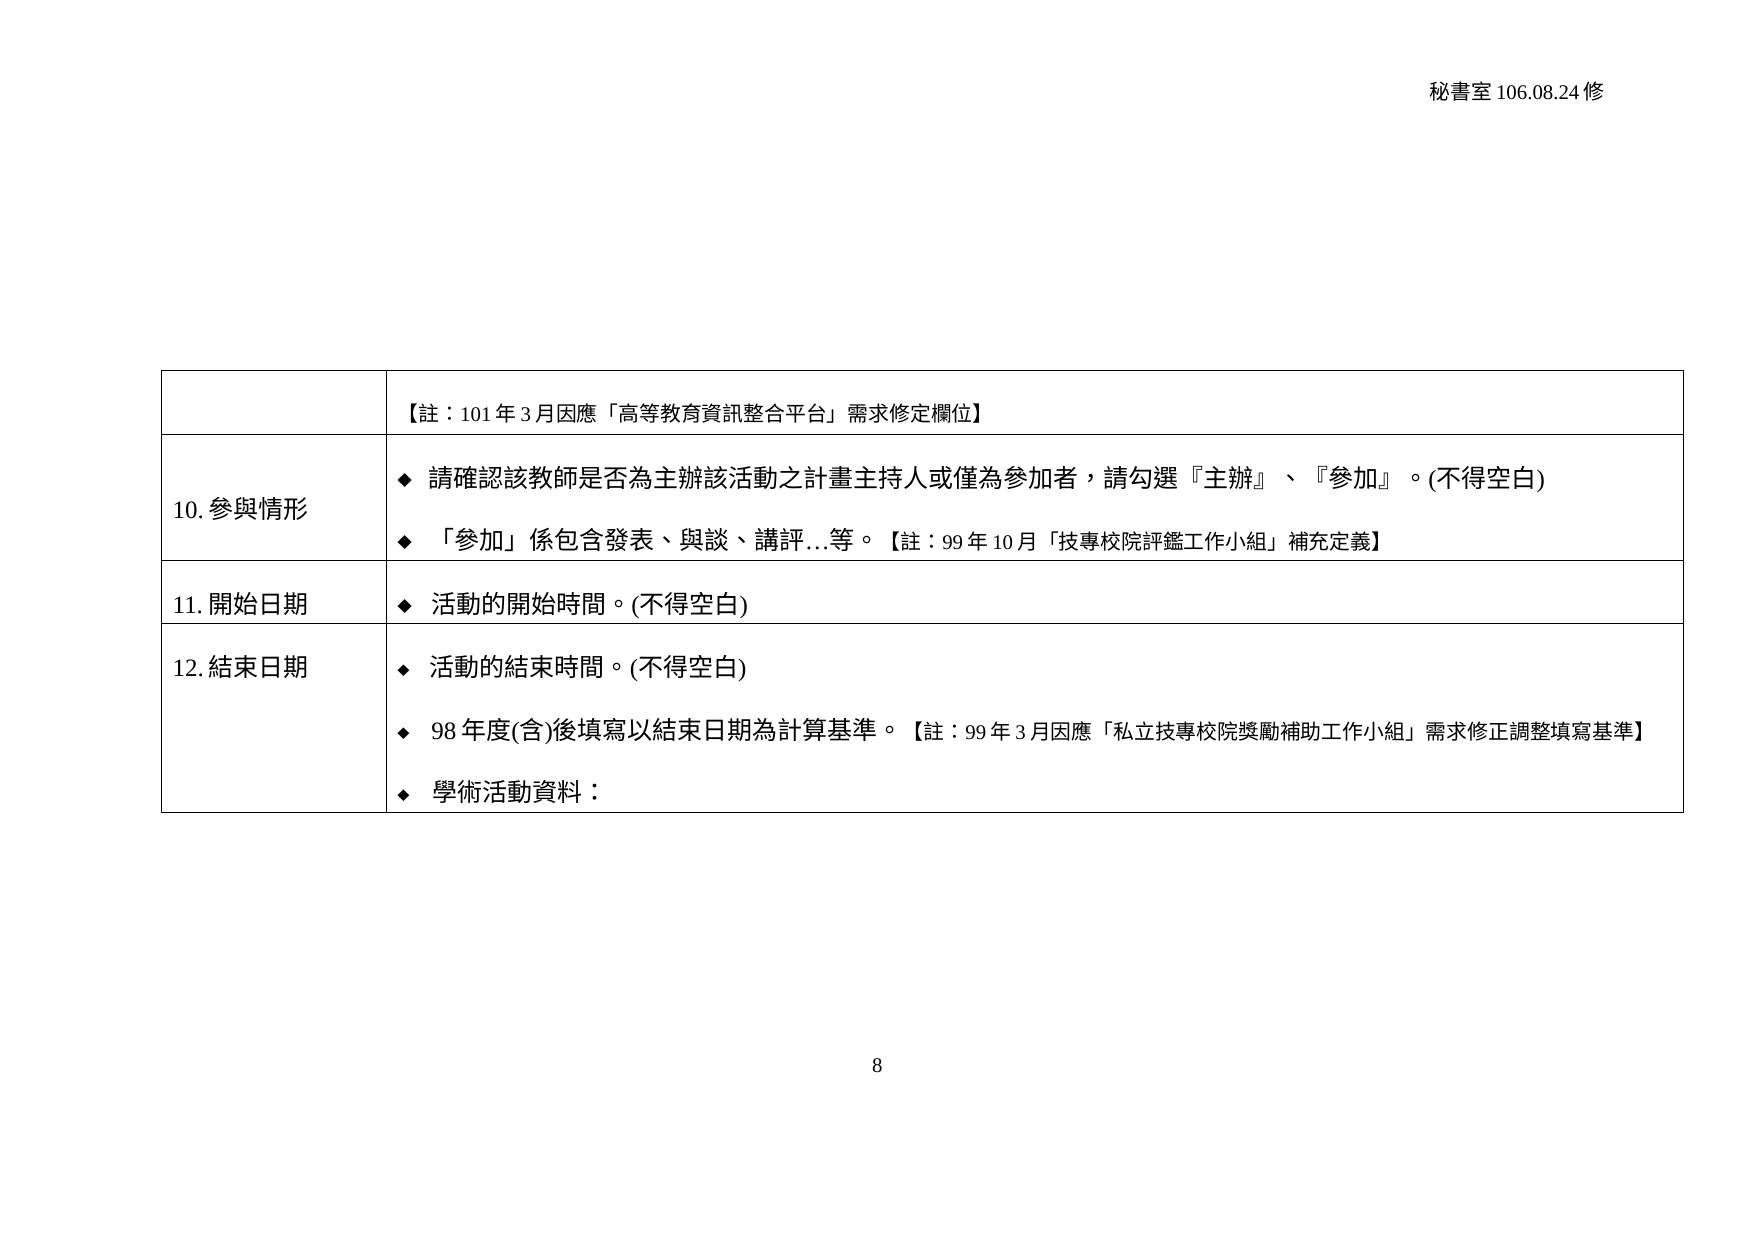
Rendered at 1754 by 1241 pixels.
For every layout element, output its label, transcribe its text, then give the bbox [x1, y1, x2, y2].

table_cell 請確認該教師是否為主辦該活動之計畫主持人或僅為參加者，請勾選『主辦』、『參加』。(不得空白) 「參加」係包含發表、與談、講評…等。【註：99年10月「技專校院評鑑工作小組」補充定義】 [387, 435, 1683, 560]
table_cell 參與情形 [162, 435, 386, 560]
table_cell [162, 371, 386, 434]
table_cell 【註：101年3月因應「高等教育資訊整合平台」需求修定欄位】 [387, 371, 1683, 434]
table_cell 開始日期 [162, 561, 386, 623]
table_cell 結束日期 [162, 624, 386, 812]
table_cell 活動的結束時間。(不得空白) 98年度(含)後填寫以結束日期為計算基準。【註：99年3月因應「私立技專校院獎勵補助工作小組」需求修正調整填寫基準】 學術活動資料： (1)97年度(含)前填寫以開始日期為計算基準;98年度(含)後填寫以結束日期為計算基準 (2)97年度已填寫之學術資料，請勿重覆填寫。 [387, 624, 1683, 812]
table_cell 活動的開始時間。(不得空白) [387, 561, 1683, 623]
